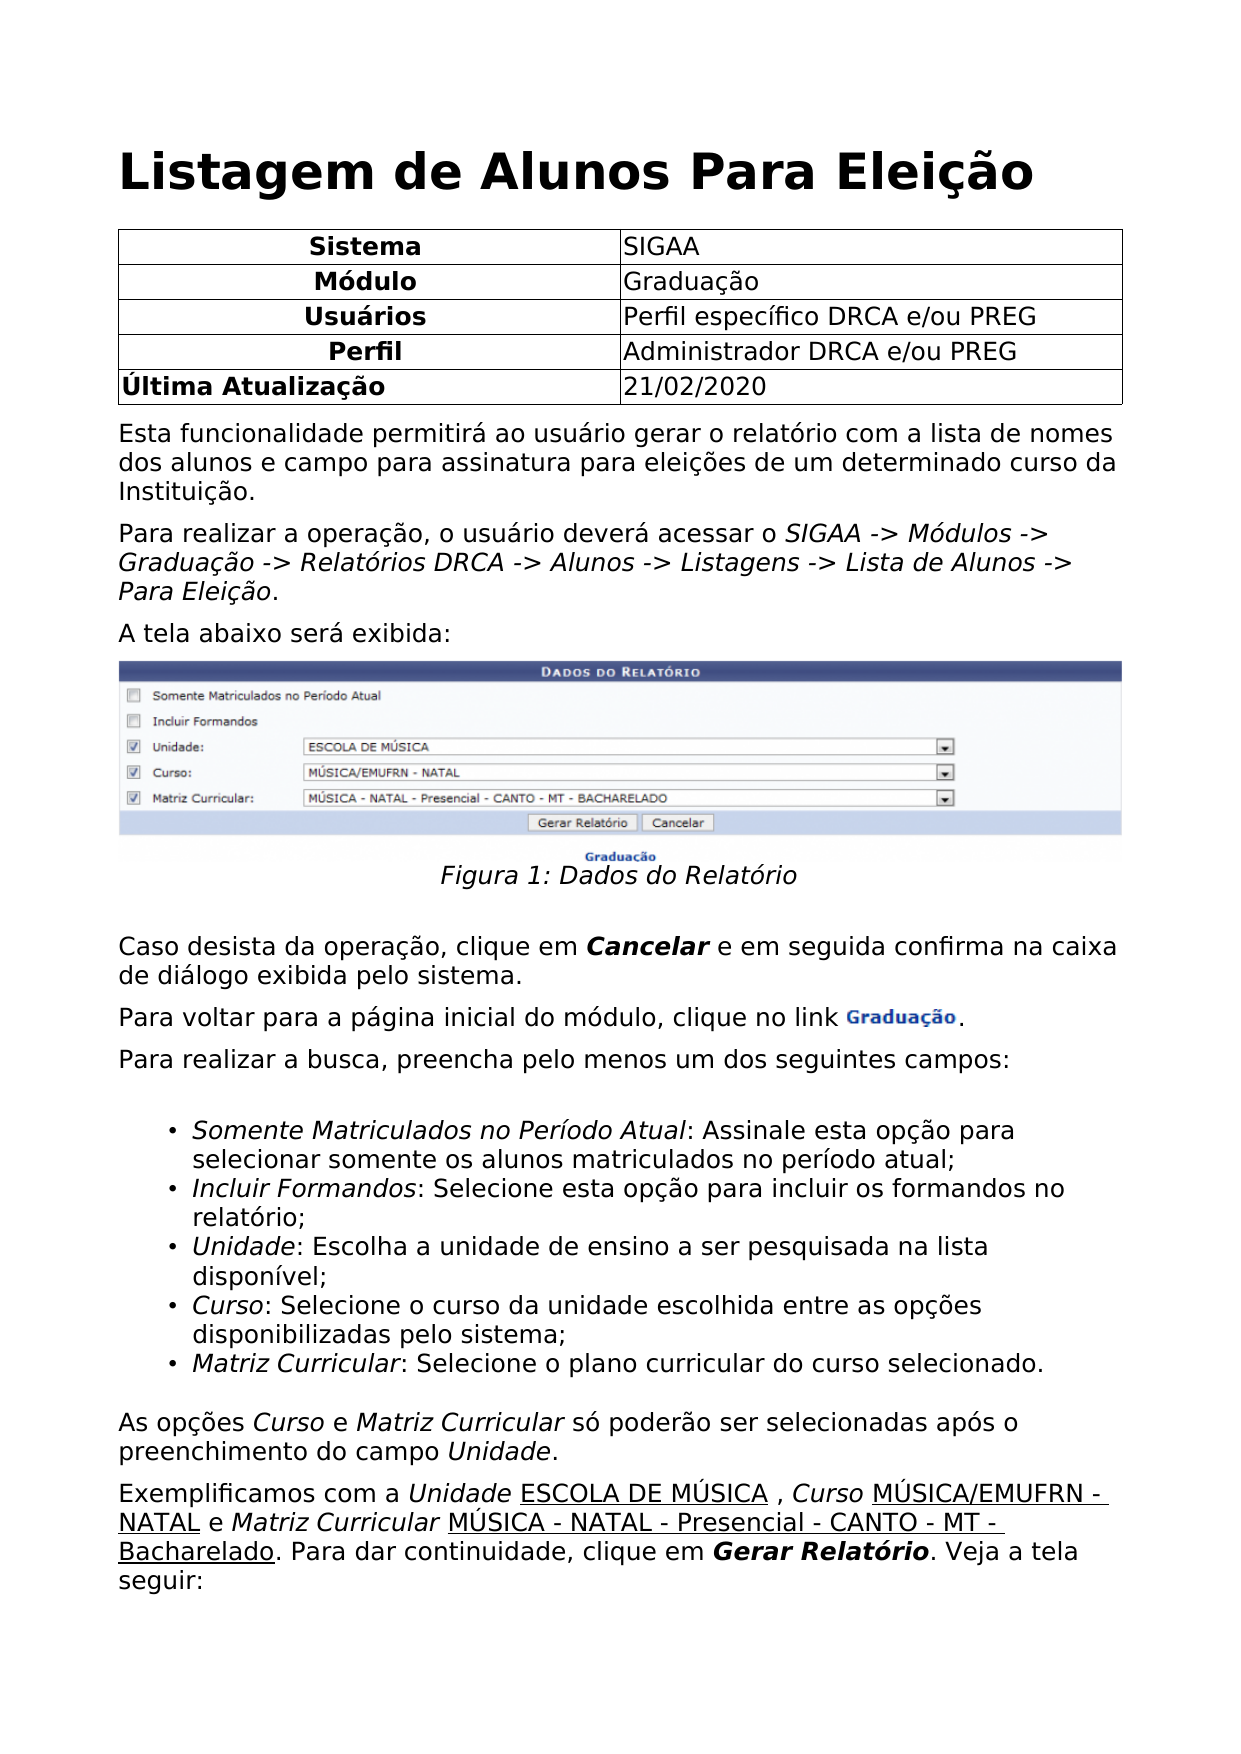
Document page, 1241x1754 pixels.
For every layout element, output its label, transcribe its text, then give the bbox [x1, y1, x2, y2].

table_cell Módulo [119, 265, 620, 299]
picture [118, 660, 1123, 862]
list Somente Matriculados no Período Atual: Assinale esta opção para selecionar somente os alunos matriculados no período atual; [177, 1116, 1122, 1174]
list Incluir Formandos: Selecione esta opção para incluir os formandos no relatório; [177, 1174, 1122, 1233]
text Figura 1: Dados do Relatório [118, 862, 1122, 891]
table_cell Última Atualização [119, 370, 620, 404]
table_cell 21/02/2020 [621, 370, 1122, 404]
picture [846, 1009, 958, 1027]
table_header Sistema [119, 230, 620, 264]
table_cell Usuários [119, 300, 620, 334]
text Para voltar para a página inicial do módulo, clique no link . [118, 1003, 1122, 1032]
text A tela abaixo será exibida: [118, 619, 1122, 648]
list Unidade: Escolha a unidade de ensino a ser pesquisada na lista disponível; [177, 1233, 1122, 1291]
list Matriz Curricular: Selecione o plano curricular do curso selecionado. [177, 1349, 1122, 1378]
subtitle Listagem de Alunos Para Eleição [118, 143, 1122, 201]
table_cell Administrador DRCA e/ou PREG [621, 335, 1122, 369]
text Caso desista da operação, clique em Cancelar e em seguida confirma na caixa de diálogo exibida pelo sistema. [118, 932, 1122, 991]
text As opções Curso e Matriz Curricular só poderão ser selecionadas após o preenchimento do campo Unidade. [118, 1408, 1122, 1466]
table_cell Perfil específico DRCA e/ou PREG [621, 300, 1122, 334]
table_header SIGAA [621, 230, 1122, 264]
table_cell Perfil [119, 335, 620, 369]
text Exemplificamos com a Unidade ESCOLA DE MÚSICA , Curso MÚSICA/EMUFRN - NATAL e Matriz Curricular MÚSICA - NATAL - Presencial - CANTO - MT - Bacharelado. Para dar continuidade, clique em Gerar Relatório. Veja a tela seguir: [118, 1479, 1122, 1595]
text Esta funcionalidade permitirá ao usuário gerar o relatório com a lista de nomes dos alunos e campo para assinatura para eleições de um determinado curso da Instituição. [118, 419, 1122, 507]
table_cell Graduação [621, 265, 1122, 299]
text Para realizar a operação, o usuário deverá acessar o SIGAA -> Módulos -> Graduação -> Relatórios DRCA -> Alunos -> Listagens -> Lista de Alunos -> Para Eleição. [118, 519, 1122, 607]
text Para realizar a busca, preencha pelo menos um dos seguintes campos: [118, 1045, 1122, 1074]
list Curso: Selecione o curso da unidade escolhida entre as opções disponibilizadas pelo sistema; [177, 1291, 1122, 1349]
